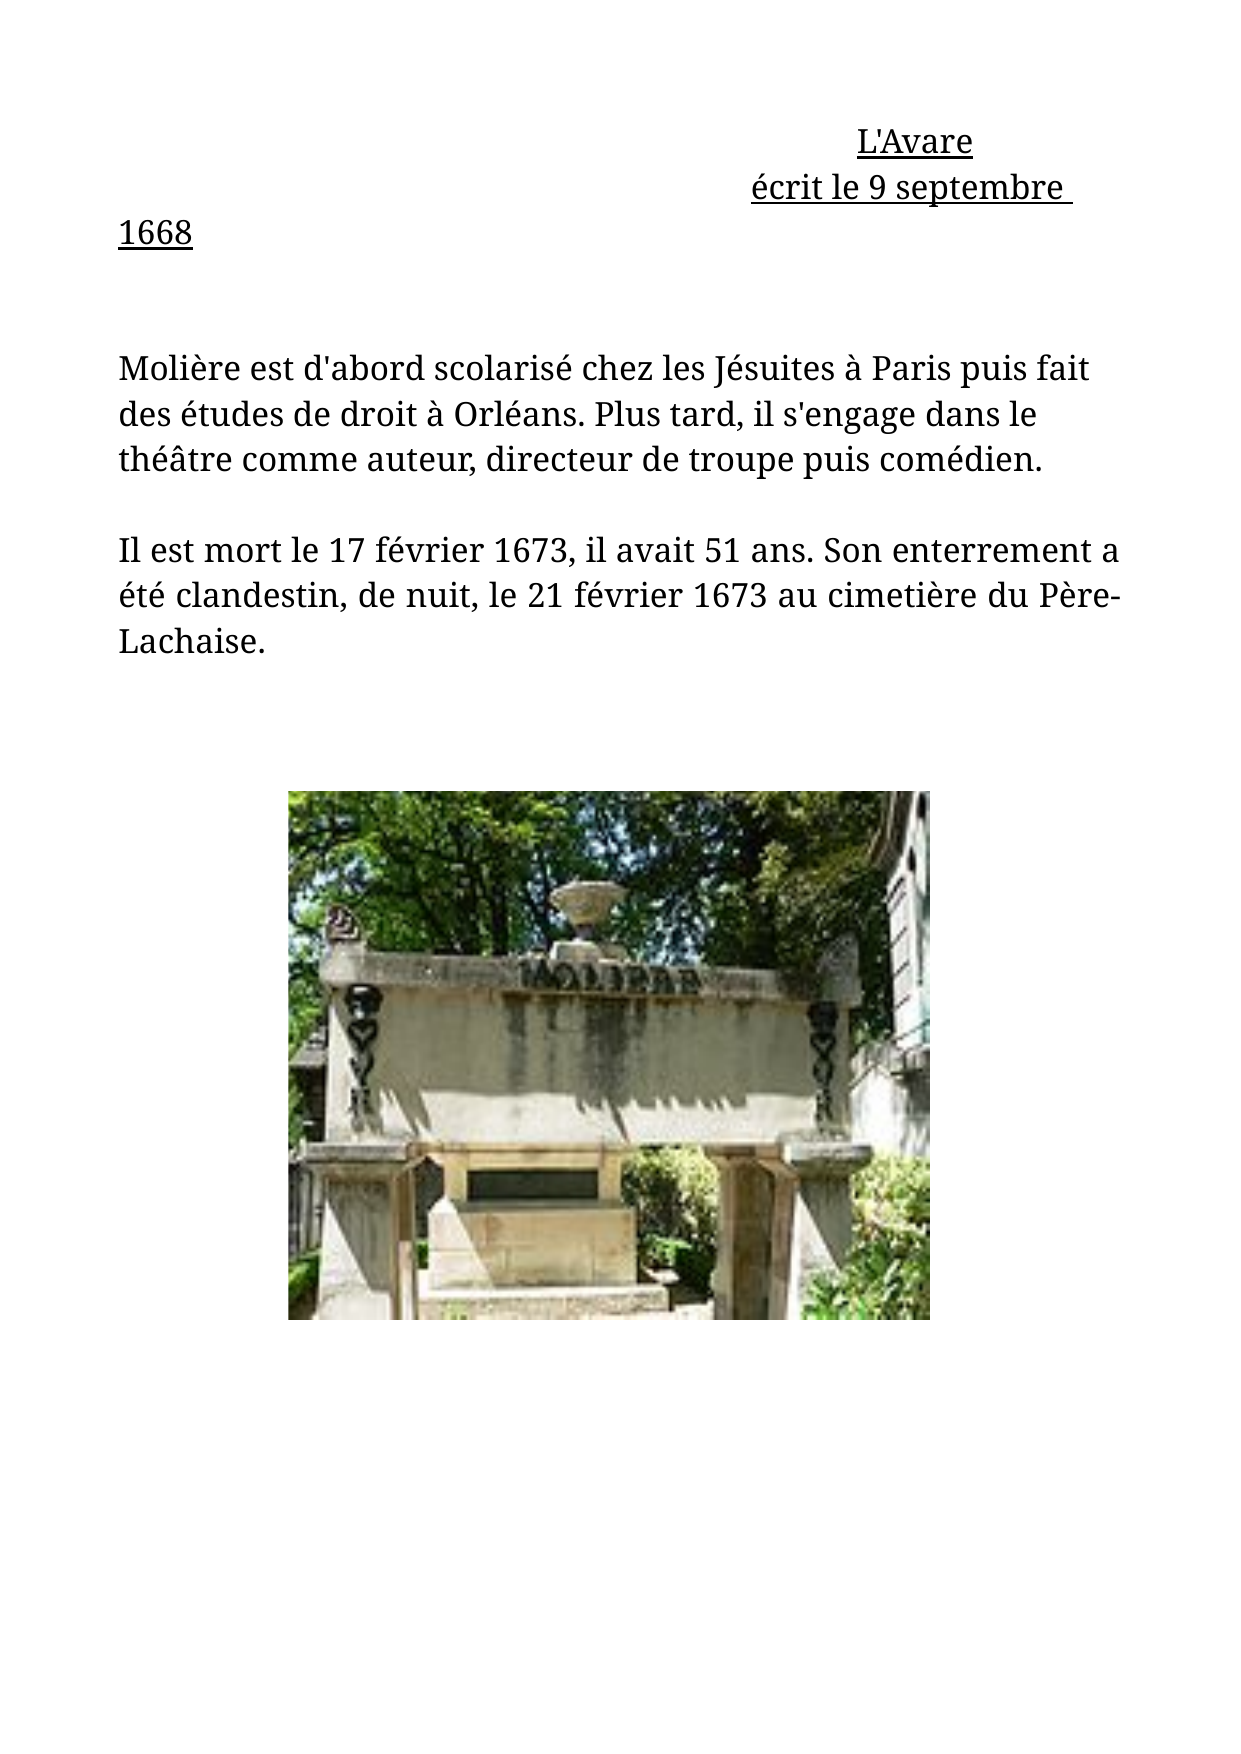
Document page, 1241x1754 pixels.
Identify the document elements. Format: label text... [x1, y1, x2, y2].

text Il est mort le 17 février 1673, il avait 51 ans. Son enterrement a été clandestin, de nuit, le 21 février 1673 au cimetière du Père-Lachaise. [118, 527, 1122, 663]
picture [288, 791, 930, 1320]
text Molière est d'abord scolarisé chez les Jésuites à Paris puis fait des études de droit à Orléans. Plus tard, il s'engage dans le théâtre comme auteur, directeur de troupe puis comédien. [118, 345, 1122, 481]
text L'Avare [118, 118, 1122, 163]
text écrit le 9 septembre 1668 [118, 163, 1122, 254]
